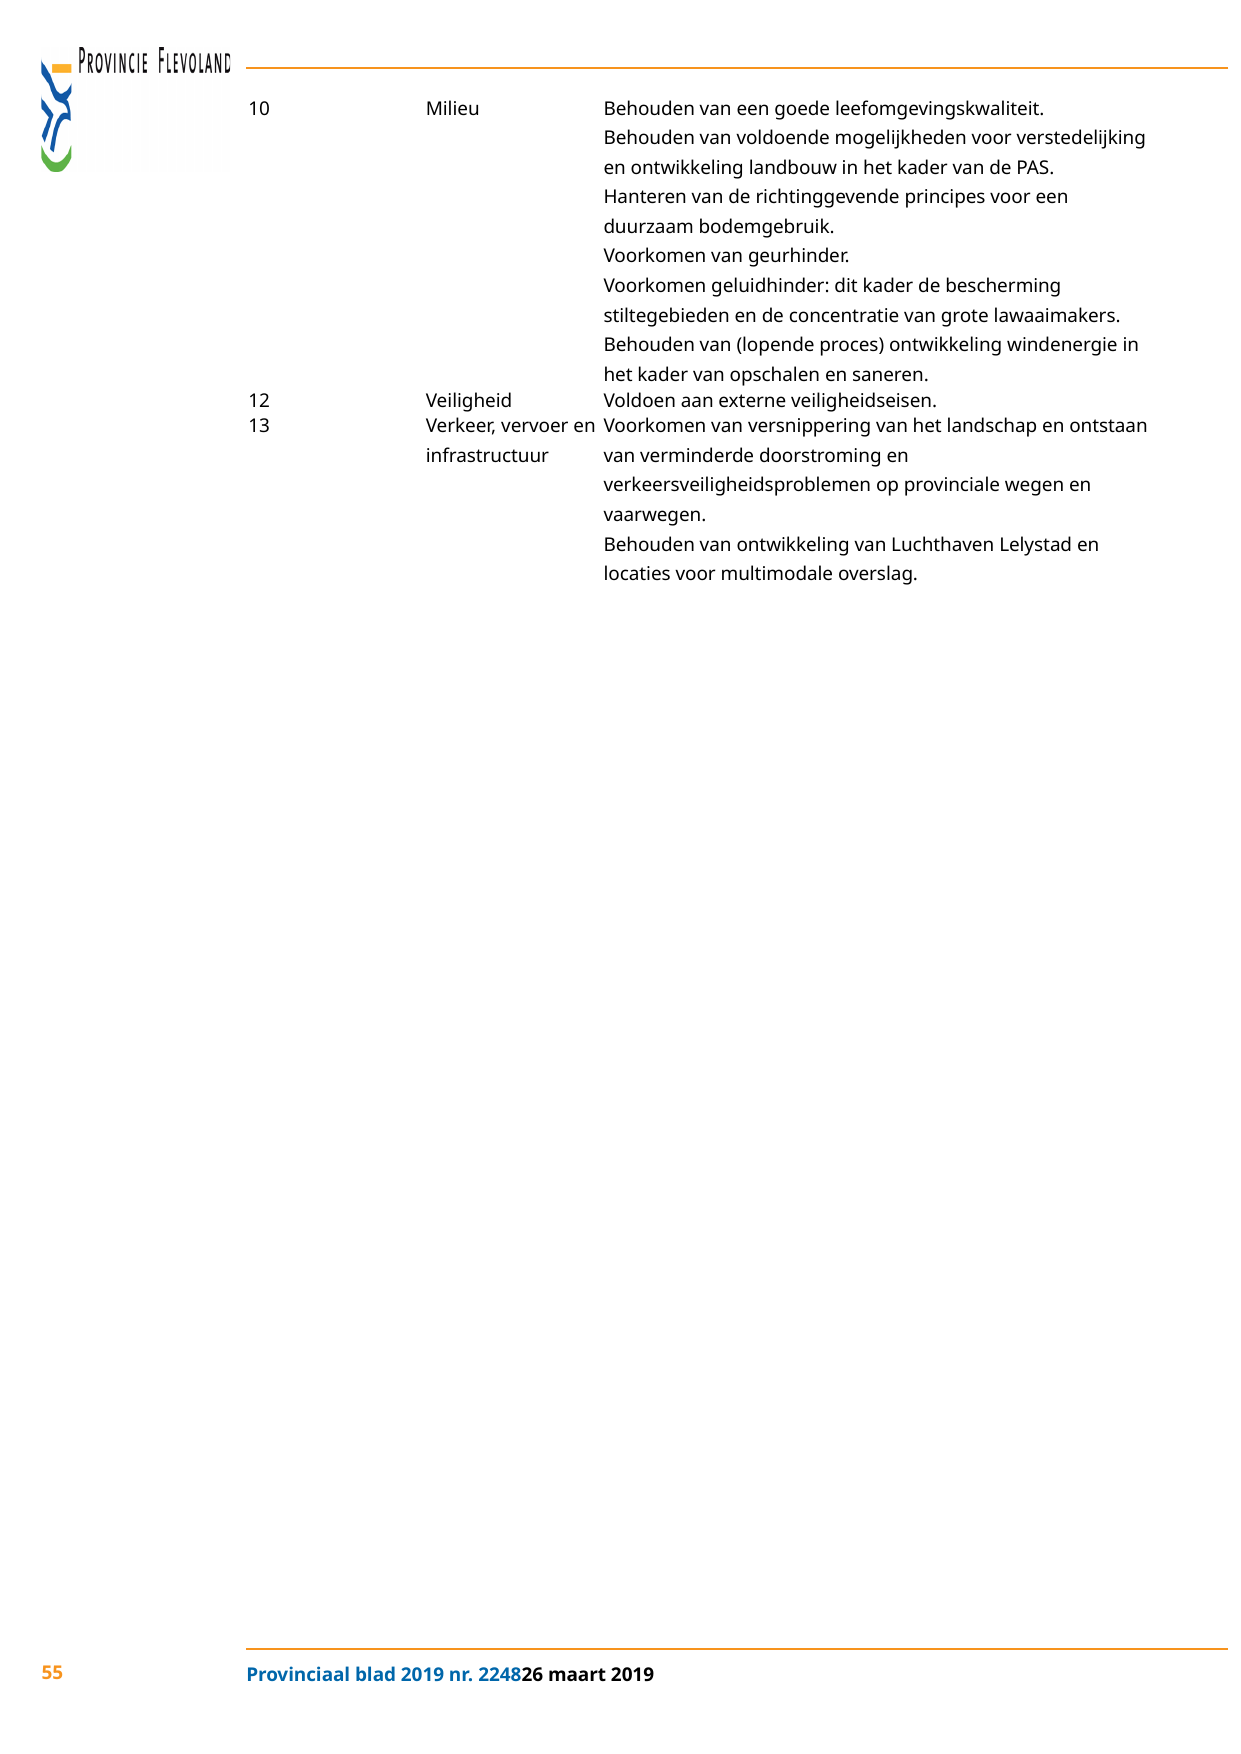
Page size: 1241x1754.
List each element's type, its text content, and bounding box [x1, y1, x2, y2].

table_cell Voorkomen van versnippering van het landschap en ontstaan van verminderde doorstroming en verkeersveiligheidsproblemen op provinciale wegen en vaarwegen. Behouden van ontwikkeling van Luchthaven Lelystad en locaties voor multimodale overslag. [603, 413, 1152, 586]
picture [41, 47, 231, 172]
table_cell 10 [248, 95, 426, 387]
table_cell Veiligheid [426, 387, 603, 412]
table_cell Behouden van een goede leefomgevingskwaliteit. Behouden van voldoende mogelijkheden voor verstedelijking en ontwikkeling landbouw in het kader van de PAS. Hanteren van de richtinggevende principes voor een duurzaam bodemgebruik. Voorkomen van geurhinder. Voorkomen geluidhinder: dit kader de bescherming stiltegebieden en de concentratie van grote lawaaimakers. Behouden van (lopende proces) ontwikkeling windenergie in het kader van opschalen en saneren. [603, 95, 1152, 387]
table_cell 12 [248, 387, 426, 412]
table_cell Verkeer, vervoer en infrastructuur [426, 413, 603, 586]
table_cell Voldoen aan externe veiligheidseisen. [603, 387, 1152, 412]
table_cell Milieu [426, 95, 603, 387]
table_cell 13 [248, 413, 426, 586]
